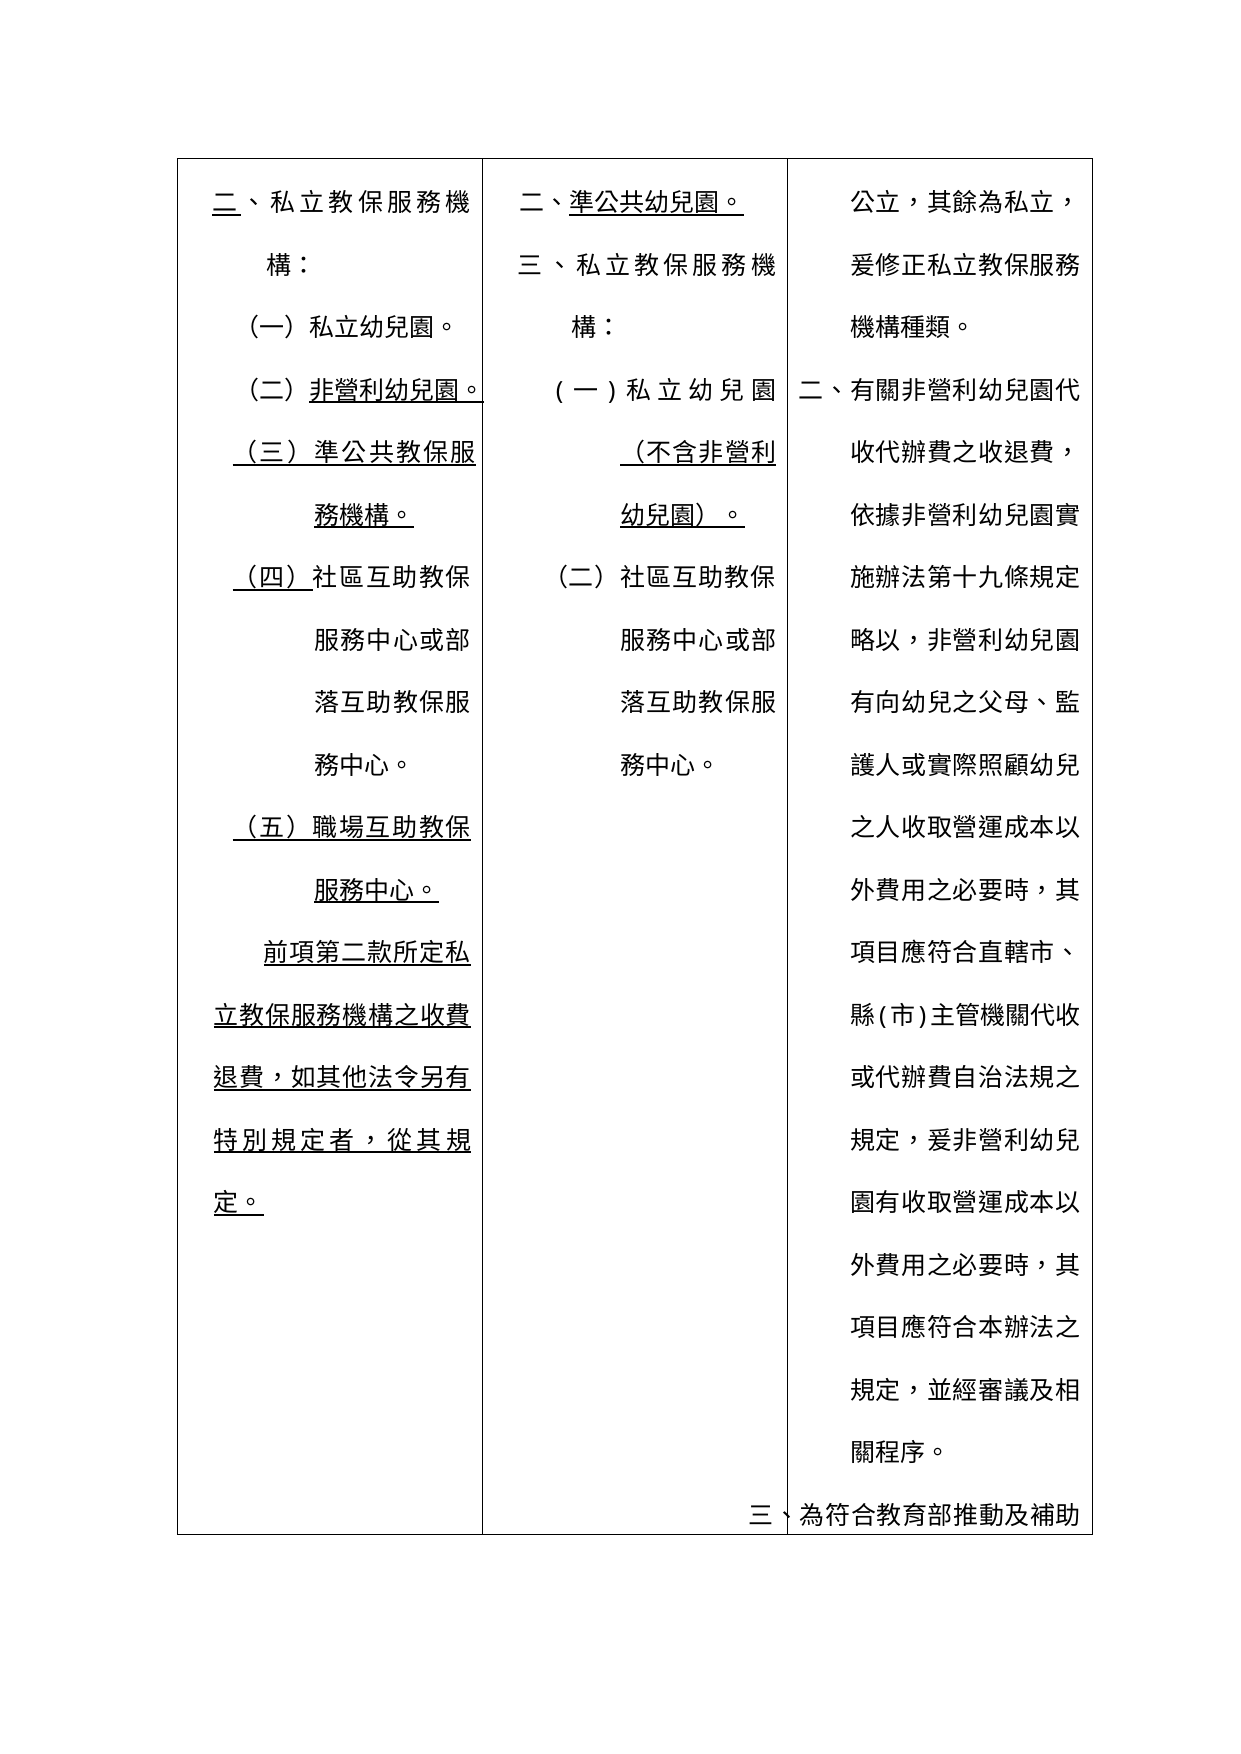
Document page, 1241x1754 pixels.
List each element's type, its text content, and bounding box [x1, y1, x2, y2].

table_cell 二、私立教保服務機構： （一）私立幼兒園。 （二）非營利幼兒園。 （三）準公共教保服務機構。 （四）社區互助教保服務中心或部落互助教保服務中心。 （五）職場互助教保服務中心。 前項第二款所定私立教保服務機構之收費退費，如其他法令另有特別規定者，從其規定。 [178, 159, 482, 1534]
table_cell 一、依本法第八條第二項規定略以，公立學校附設幼兒園、直轄市立幼兒園及直轄市山地原住民區設立者為公立，其餘為私立，爰修正私立教保服務機構種類。 二、有關非營利幼兒園代收代辦費之收退費，依據非營利幼兒園實施辦法第十九條規定略以，非營利幼兒園有向幼兒之父母、監護人或實際照顧幼兒之人收取營運成本以外費用之必要時，其項目應符合直轄市、縣(市)主管機關代收或代辦費自治法規之規定，爰非營利幼兒園有收取營運成本以外費用之必要時，其項目應符合本辦法之規定，並經審議及相關程序。 三、為符合教育部推動及補助地方政府與私立教保服務機構合作提供準公共教保服務作業要點第一點規定之用語，修正準公共幼兒園為準公共教保服務機構。 四、依社區互助式及部落互助式教保服務實施辦法第二十六條第一項規定：「互助教保服務中心之收費項目、用途、數額、收退費基準、減免收費規定，依本法第四十三條規定辦理。」又同條第二項規定略以，中央主管機關及中央原住民主管機關共同補助之社區互助式及部落互助式教保服務中心之收退費，應依該辦法之規定辦理，其餘未規定者，依本辦法辦理。 五、另依職場互助式教保服務實施辦法第二十條第一項規定：「職場教保服務中心之收費項目、用途、數額、減免及收退費基準，除第二十一條及第二十二條另有規定外，依本法第四十三條規定辦理。」，爰有關職場互助教保服務中心收費退費該辦法另有規定外，應依本辦法規定辦理。 [788, 159, 1092, 1534]
table_cell 第三條 本辦法適用對象為設立於臺中市之教保服務機構，其類型如下： 一、公立幼兒園。 二、準公共幼兒園。 三、私立教保服務機構： (一)私立幼兒園（不含非營利幼兒園）。 （二）社區互助教保服務中心或部落互助教保服務中心。 [483, 159, 787, 1534]
